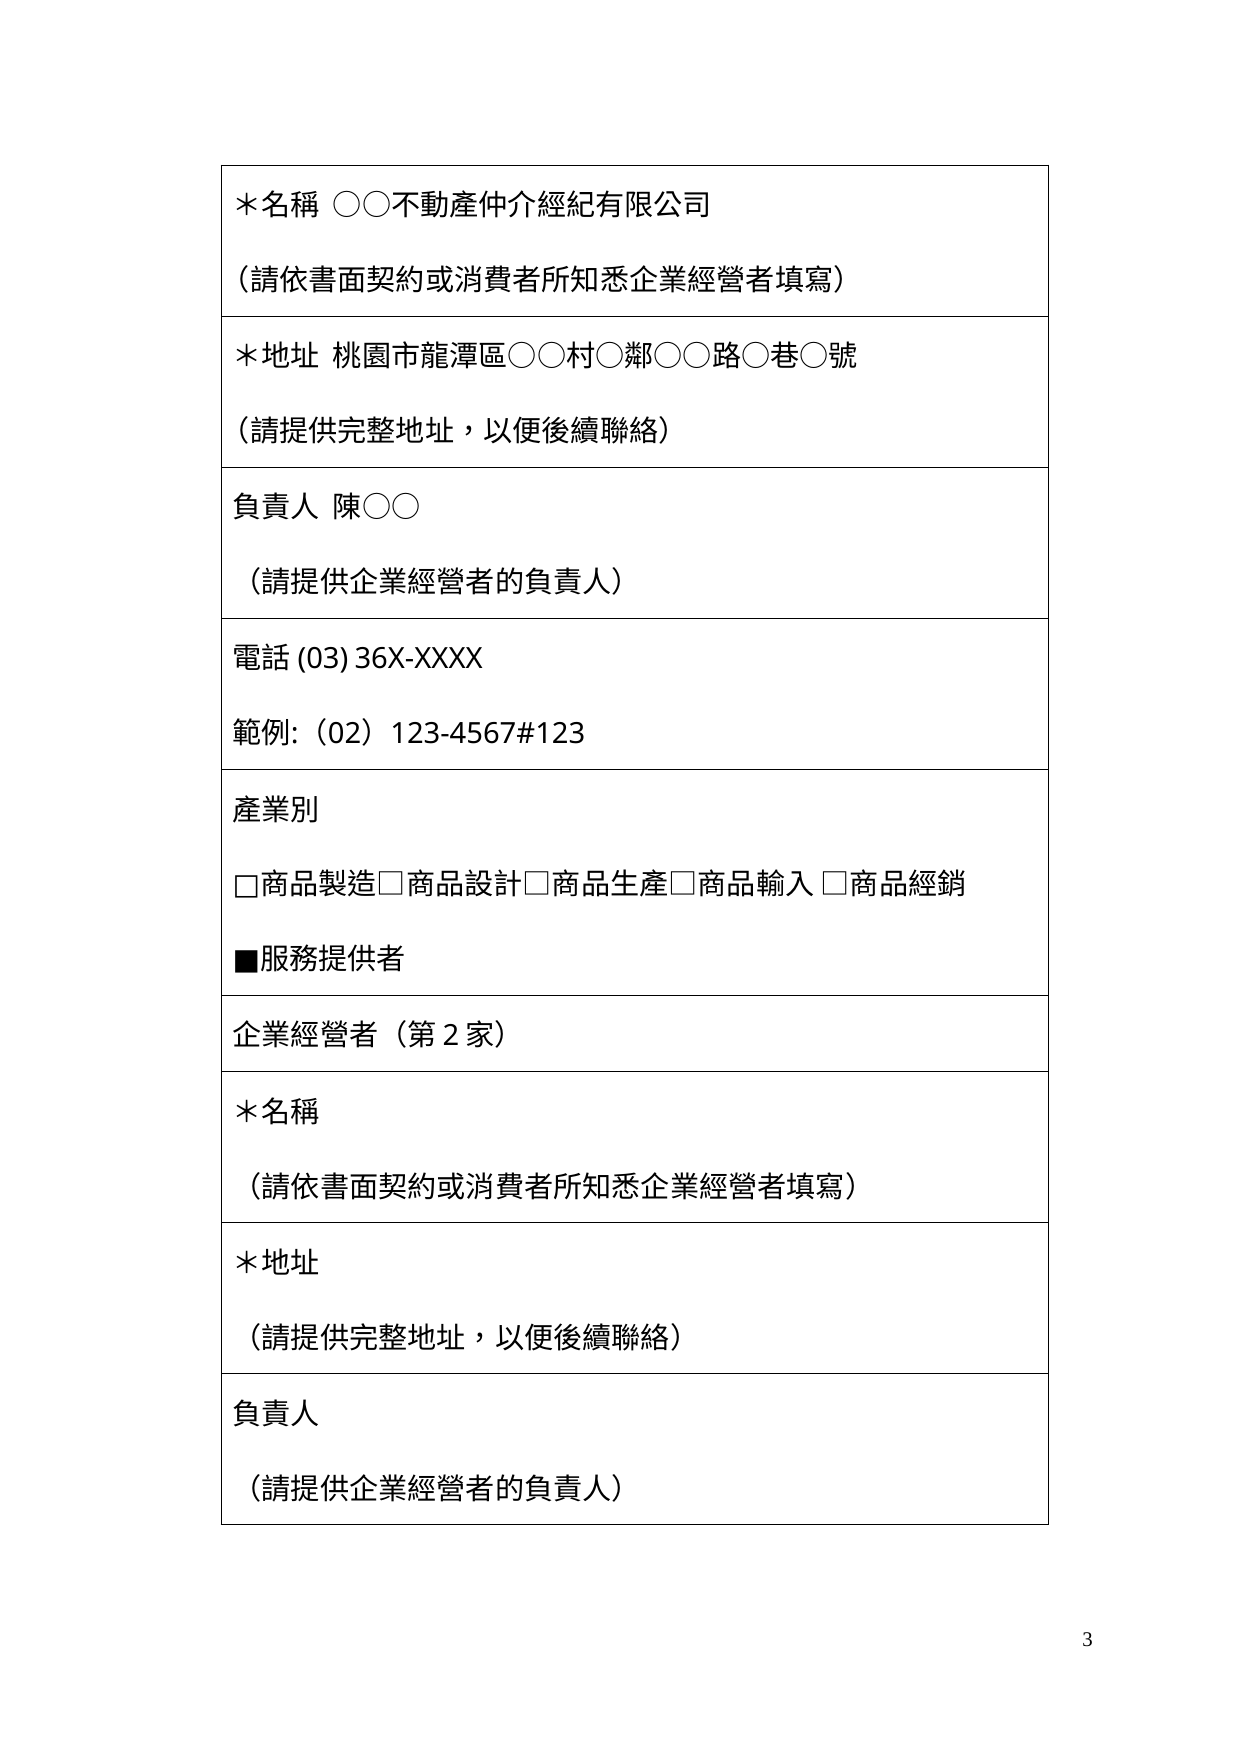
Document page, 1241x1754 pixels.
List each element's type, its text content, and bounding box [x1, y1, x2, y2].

table_cell 負責人 陳○○ （請提供企業經營者的負責人） [222, 468, 1048, 618]
table_cell ＊名稱 ○○不動產仲介經紀有限公司 （請依書面契約或消費者所知悉企業經營者填寫） [222, 166, 1048, 316]
table_cell 電話 (03) 36X-XXXX 範例:（02）123-4567#123 [222, 619, 1048, 769]
table_cell ＊地址 桃園市龍潭區○○村○鄰○○路○巷○號 （請提供完整地址，以便後續聯絡） [222, 317, 1048, 467]
table_cell 負責人 （請提供企業經營者的負責人） [222, 1374, 1048, 1524]
table_cell ＊地址 （請提供完整地址，以便後續聯絡） [222, 1223, 1048, 1373]
table_cell 企業經營者（第2家） [222, 996, 1048, 1071]
table_cell ＊名稱 （請依書面契約或消費者所知悉企業經營者填寫） [222, 1072, 1048, 1222]
table_cell 產業別 □商品製造□商品設計□商品生產□商品輸入 □商品經銷 ■服務提供者 [222, 770, 1048, 995]
